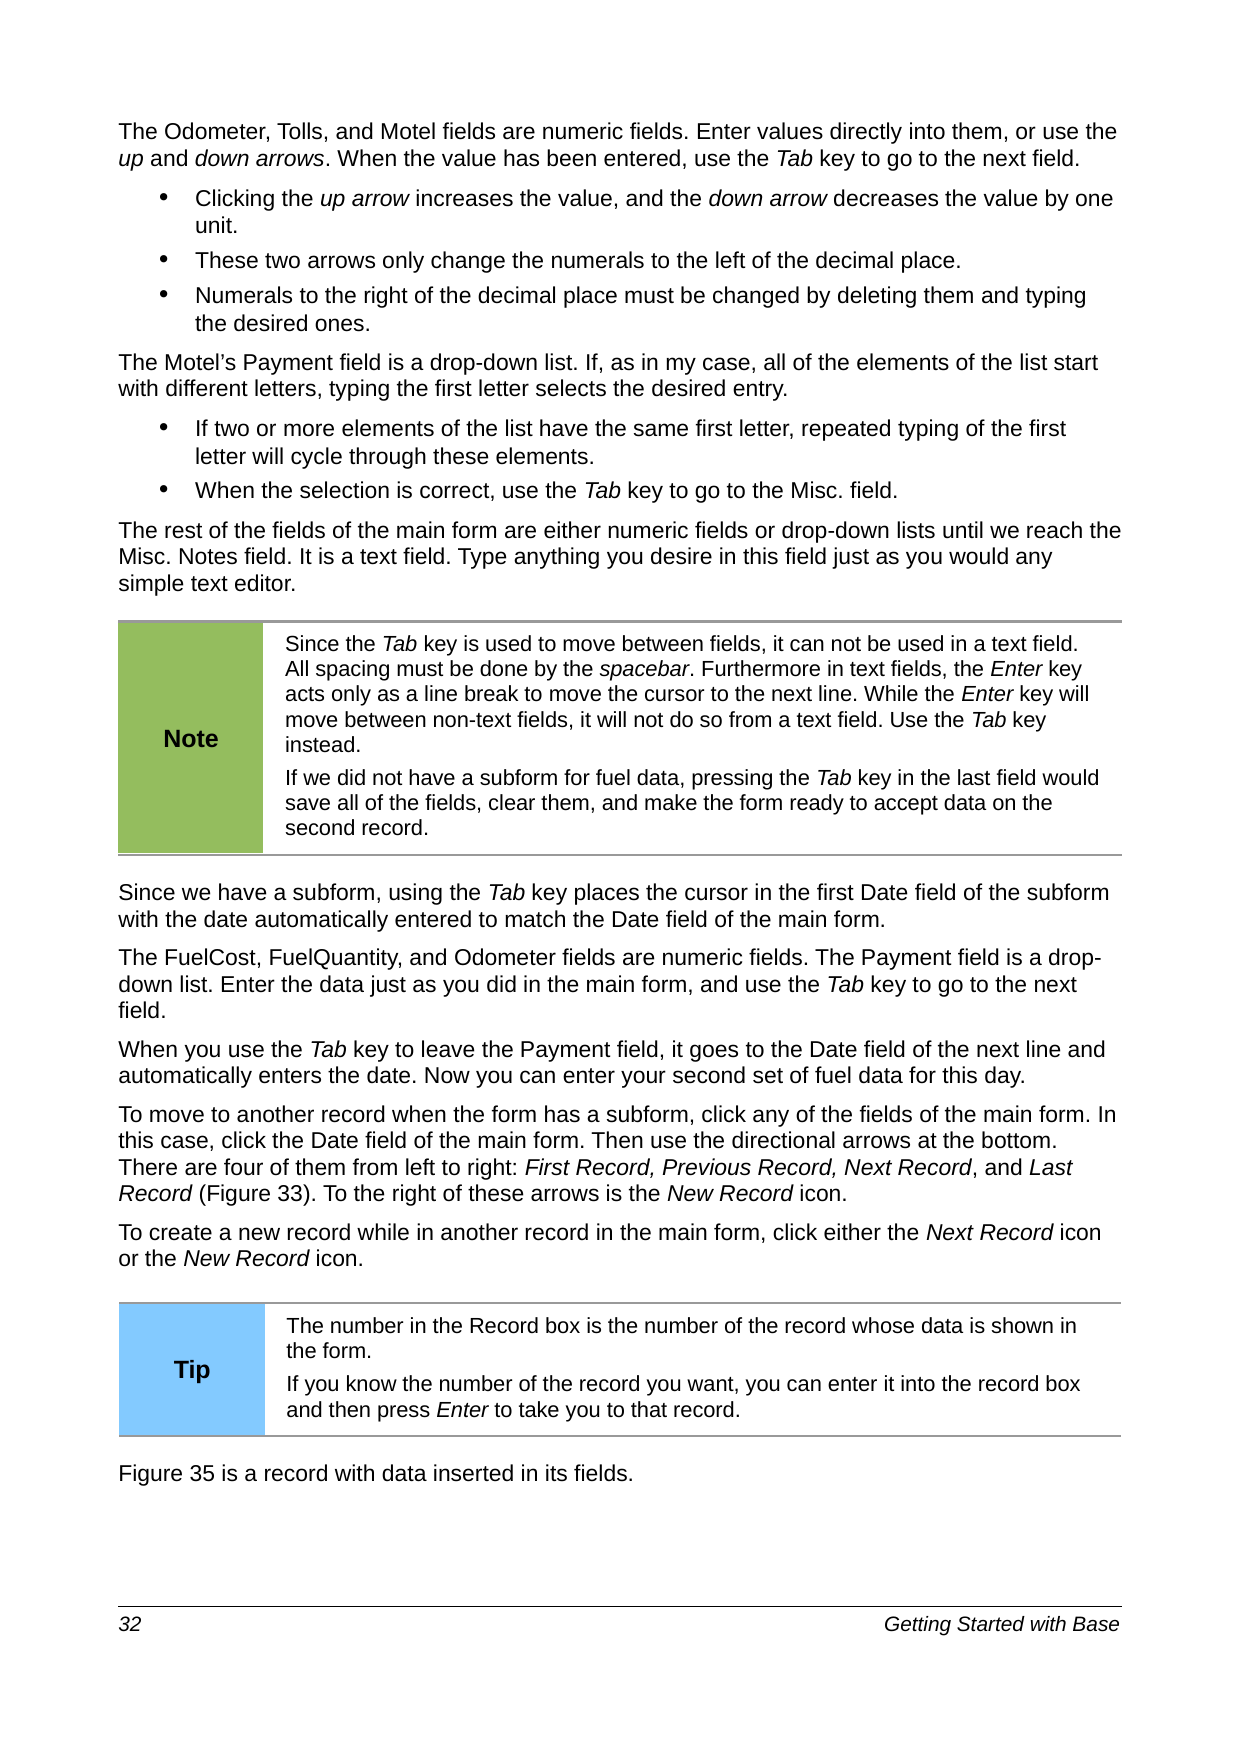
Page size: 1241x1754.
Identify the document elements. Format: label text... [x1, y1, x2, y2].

text The rest of the fields of the main form are either numeric fields or drop-down lists until we reach the Misc. Notes field. It is a text field. Type anything you desire in this field just as you would any simple text editor. [118, 517, 1122, 596]
text To create a new record while in another record in the main form, click either the Next Record icon or the New Record icon. [118, 1219, 1122, 1272]
table_header Since the Tab key is used to move between fields, it can not be used in a text field. All spacing must be done by the spacebar. Furthermore in text fields, the Enter key acts only as a line break to move the cursor to the next line. While the Enter key will move between non-text fields, it will not do so from a text field. Use the Tab key instead. If we did not have a subform for fuel data, pressing the Tab key in the last field would save all of the fields, clear them, and make the form ready to accept data on the second record. [264, 623, 1122, 853]
text Figure 35 is a record with data inserted in its fields. [118, 1460, 1122, 1487]
list When the selection is correct, use the Tab key to go to the Misc. field. [156, 475, 1122, 504]
list If two or more elements of the list have the same first letter, repeated typing of the first letter will cycle through these elements. [156, 414, 1122, 469]
text Since we have a subform, using the Tab key places the cursor in the first Date field of the subform with the date automatically entered to match the Date field of the main form. [118, 879, 1122, 932]
text When you use the Tab key to leave the Payment field, it goes to the Date field of the next line and automatically enters the date. Now you can enter your second set of fuel data for this day. [118, 1036, 1122, 1089]
list These two arrows only change the numerals to the left of the decimal place. [156, 245, 1122, 274]
table_header Note [118, 623, 263, 853]
text The Motel’s Payment field is a drop-down list. If, as in my case, all of the elements of the list start with different letters, typing the first letter selects the desired entry. [118, 348, 1122, 401]
list Clicking the up arrow increases the value, and the down arrow decreases the value by one unit. [156, 183, 1122, 239]
text To move to another record when the form has a subform, click any of the fields of the main form. In this case, click the Date field of the main form. Then use the directional arrows at the bottom. There are four of them from left to right: First Record, Previous Record, Next Record, and Last Record (Figure 33). To the right of these arrows is the New Record icon. [118, 1101, 1122, 1207]
table_header Tip [119, 1304, 265, 1435]
text The FuelCost, FuelQuantity, and Odometer fields are numeric fields. The Payment field is a drop-down list. Enter the data just as you did in the main form, and use the Tab key to go to the next field. [118, 944, 1122, 1023]
table_header The number in the Record box is the number of the record whose data is shown in the form. If you know the number of the record you want, you can enter it into the record box and then press Enter to take you to that record. [265, 1304, 1121, 1435]
text The Odometer, Tolls, and Motel fields are numeric fields. Enter values directly into them, or use the up and down arrows. When the value has been entered, use the Tab key to go to the next field. [118, 118, 1122, 171]
list Numerals to the right of the decimal place must be changed by deleting them and typing the desired ones. [156, 281, 1122, 336]
